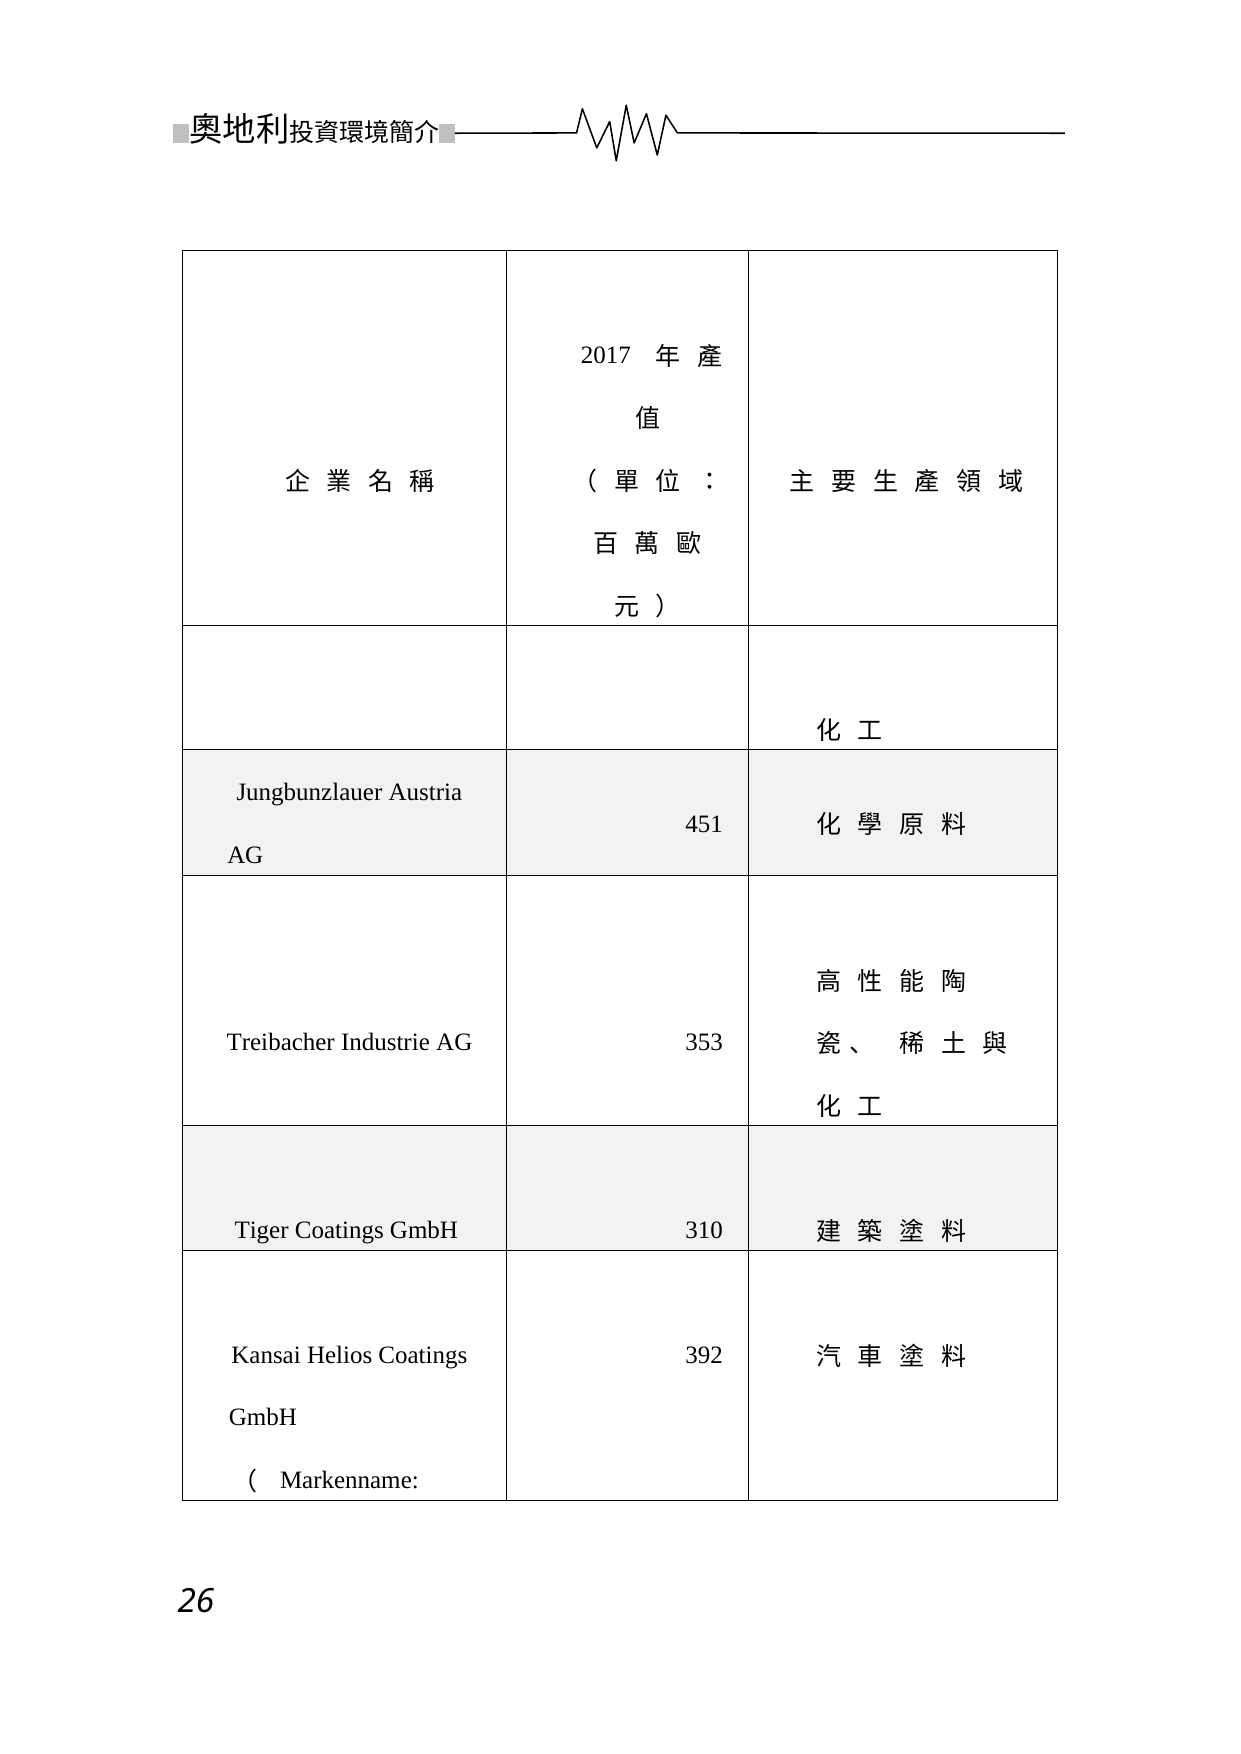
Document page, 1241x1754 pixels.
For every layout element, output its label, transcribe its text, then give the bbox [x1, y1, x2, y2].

table_cell 353 [507, 876, 748, 1125]
table_cell 451 [507, 750, 748, 875]
table_cell Treibacher Industrie AG [183, 876, 506, 1125]
table_cell Tiger Coatings GmbH [183, 1126, 506, 1250]
table_cell [183, 626, 506, 749]
table_header 企業名稱 [183, 251, 506, 625]
table_header 2017年產值 （單位：百萬歐元） [507, 251, 748, 625]
table_cell 高性能陶瓷、稀土與化工 [749, 876, 1057, 1125]
table_cell 化工 [749, 626, 1057, 749]
table_cell 392 [507, 1251, 748, 1500]
table_cell [507, 626, 748, 749]
table_cell Kansai Helios Coatings GmbH （Markenname: [183, 1251, 506, 1500]
table_cell 建築塗料 [749, 1126, 1057, 1250]
table_header 主要生產領域 [749, 251, 1057, 625]
table_cell 310 [507, 1126, 748, 1250]
table_cell Jungbunzlauer Austria AG [183, 750, 506, 875]
table_cell 化學原料 [749, 750, 1057, 875]
table_cell 汽車塗料 [749, 1251, 1057, 1500]
